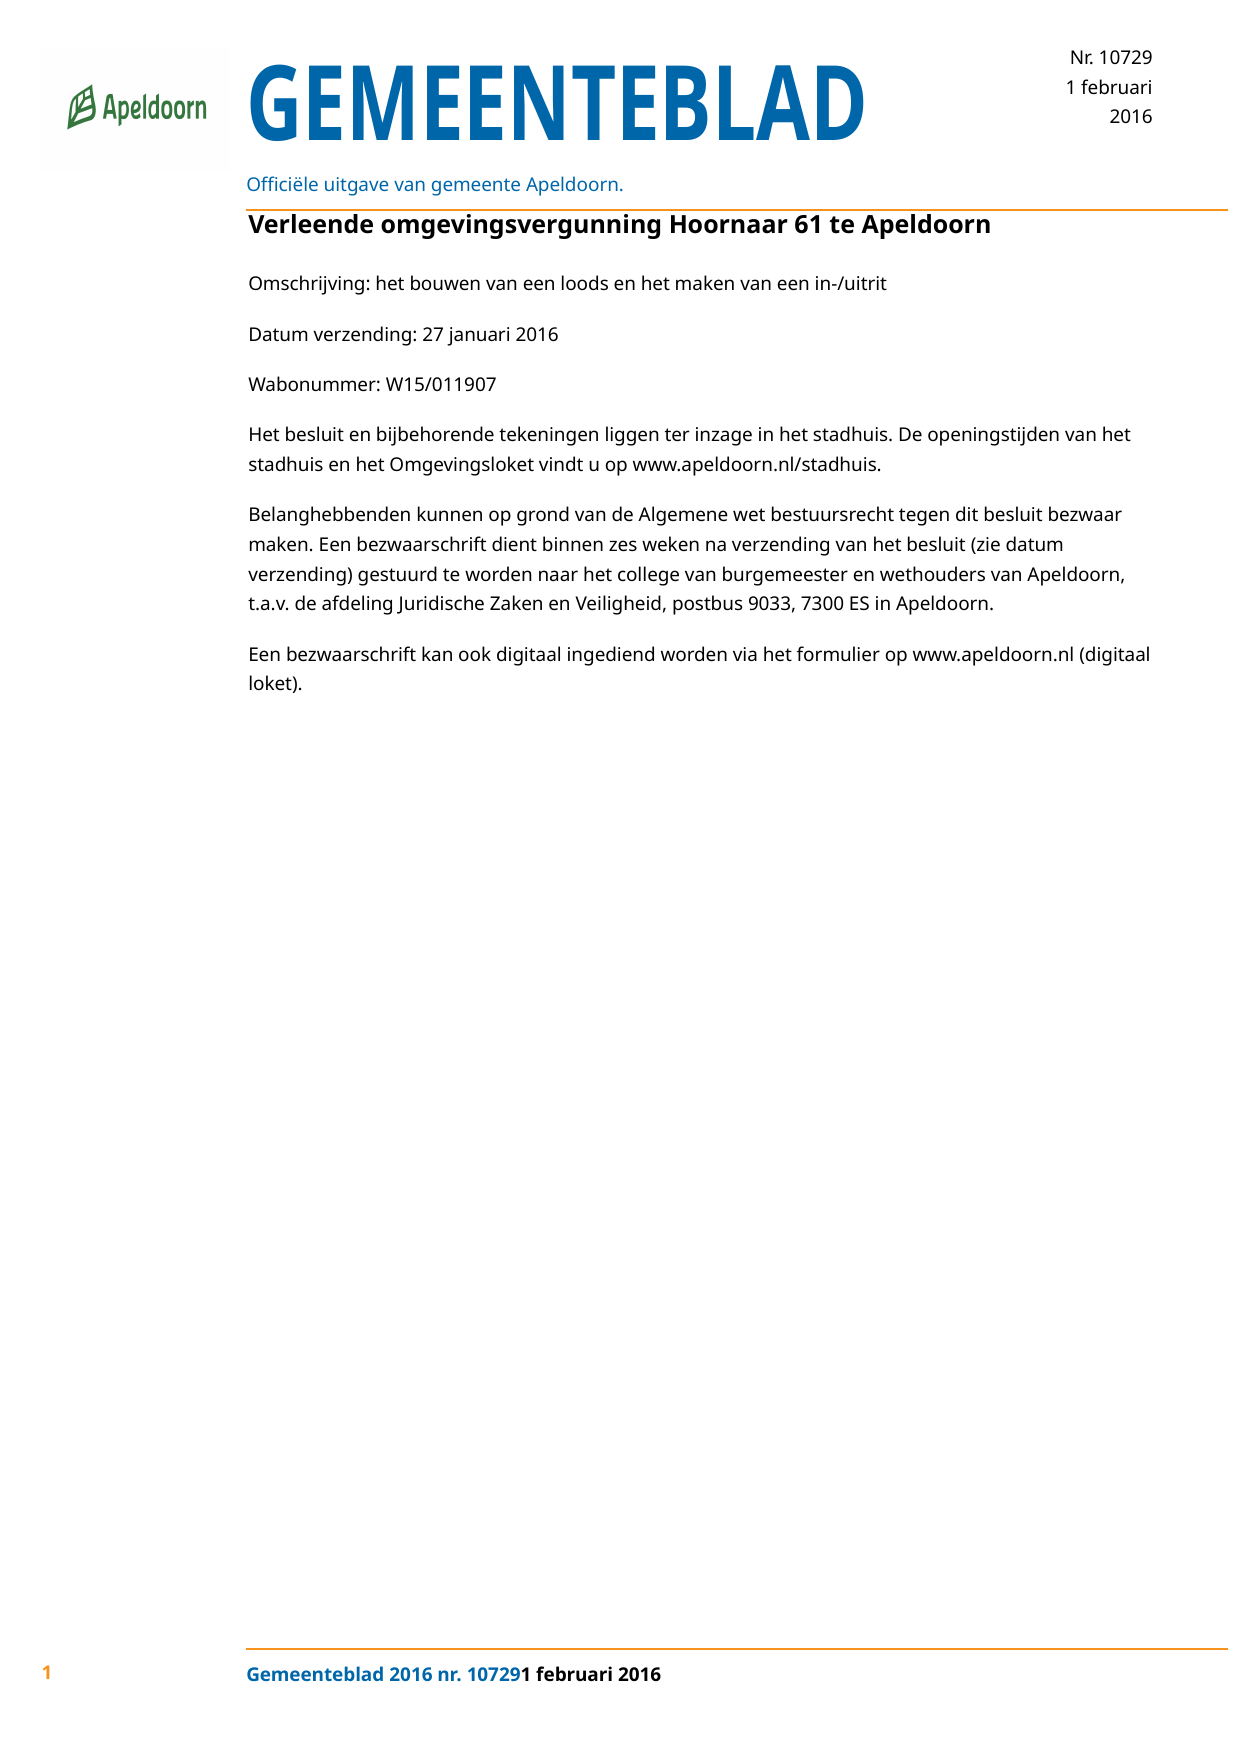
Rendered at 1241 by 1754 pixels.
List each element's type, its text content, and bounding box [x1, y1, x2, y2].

text Datum verzending: 27 januari 2016 [248, 321, 1152, 346]
text Wabonummer: W15/011907 [248, 371, 1152, 397]
text Het besluit en bijbehorende tekeningen liggen ter inzage in het stadhuis. De openingstijden van het stadhuis en het Omgevingsloket vindt u op www.apeldoorn.nl/stadhuis. [248, 422, 1152, 477]
text Belanghebbenden kunnen op grond van de Algemene wet bestuursrecht tegen dit besluit bezwaar maken. Een bezwaarschrift dient binnen zes weken na verzending van het besluit (zie datum verzending) gestuurd te worden naar het college van burgemeester en wethouders van Apeldoorn, t.a.v. de afdeling Juridische Zaken en Veiligheid, postbus 9033, 7300 ES in Apeldoorn. [248, 502, 1152, 616]
text Een bezwaarschrift kan ook digitaal ingediend worden via het formulier op www.apeldoorn.nl (digitaal loket). [248, 641, 1152, 696]
text Verleende omgevingsvergunning Hoornaar 61 te Apeldoorn [248, 211, 1152, 241]
text Omschrijving: het bouwen van een loods en het maken van een in-/uitrit [248, 270, 1152, 296]
picture [41, 47, 231, 172]
